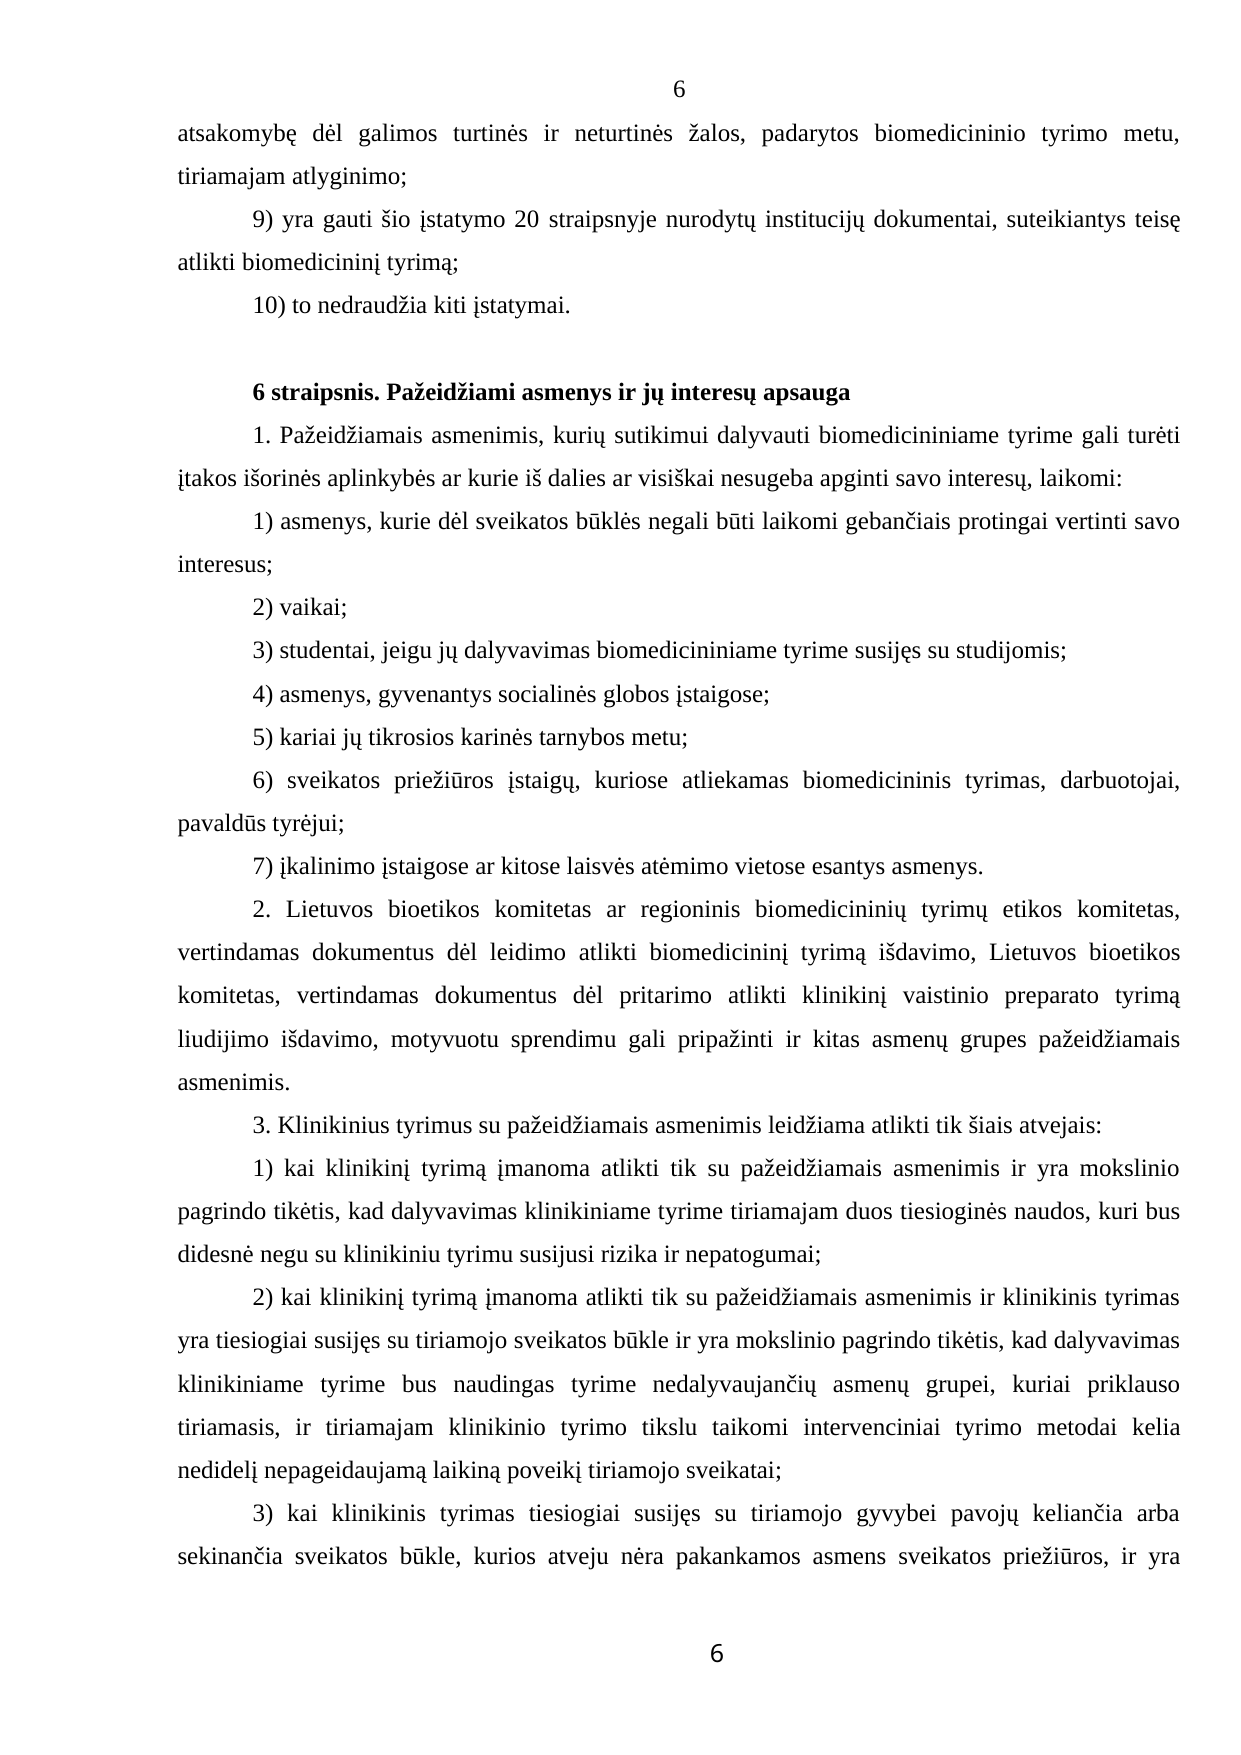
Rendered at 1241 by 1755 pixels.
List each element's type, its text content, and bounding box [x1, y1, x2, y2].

text 7) įkalinimo įstaigose ar kitose laisvės atėmimo vietose esantys asmenys. [177, 851, 1181, 880]
text 6 straipsnis. Pažeidžiami asmenys ir jų interesų apsauga [177, 377, 1181, 406]
text 9) yra gauti šio įstatymo 20 straipsnyje nurodytų institucijų dokumentai, suteikiantys teisę atlikti biomedicininį tyrimą; [177, 204, 1181, 276]
text 1) asmenys, kurie dėl sveikatos būklės negali būti laikomi gebančiais protingai vertinti savo interesus; [177, 506, 1181, 578]
text 3) studentai, jeigu jų dalyvavimas biomedicininiame tyrime susijęs su studijomis; [177, 636, 1181, 664]
text 4) asmenys, gyvenantys socialinės globos įstaigose; [177, 679, 1181, 707]
text 6) sveikatos priežiūros įstaigų, kuriose atliekamas biomedicininis tyrimas, darbuotojai, pavaldūs tyrėjui; [177, 765, 1181, 837]
text 1) kai klinikinį tyrimą įmanoma atlikti tik su pažeidžiamais asmenimis ir yra mokslinio pagrindo tikėtis, kad dalyvavimas klinikiniame tyrime tiriamajam duos tiesioginės naudos, kuri bus didesnė negu su klinikiniu tyrimu susijusi rizika ir nepatogumai; [177, 1153, 1181, 1268]
text 3. Klinikinius tyrimus su pažeidžiamais asmenimis leidžiama atlikti tik šiais atvejais: [177, 1110, 1181, 1139]
text 2) kai klinikinį tyrimą įmanoma atlikti tik su pažeidžiamais asmenimis ir klinikinis tyrimas yra tiesiogiai susijęs su tiriamojo sveikatos būkle ir yra mokslinio pagrindo tikėtis, kad dalyvavimas klinikiniame tyrime bus naudingas tyrime nedalyvaujančių asmenų grupei, kuriai priklauso tiriamasis, ir tiriamajam klinikinio tyrimo tikslu taikomi intervenciniai tyrimo metodai kelia nedidelį nepageidaujamą laikiną poveikį tiriamojo sveikatai; [177, 1282, 1181, 1484]
text 2. Lietuvos bioetikos komitetas ar regioninis biomedicininių tyrimų etikos komitetas, vertindamas dokumentus dėl leidimo atlikti biomedicininį tyrimą išdavimo, Lietuvos bioetikos komitetas, vertindamas dokumentus dėl pritarimo atlikti klinikinį vaistinio preparato tyrimą liudijimo išdavimo, motyvuotu sprendimu gali pripažinti ir kitas asmenų grupes pažeidžiamais asmenimis. [177, 894, 1181, 1096]
text 5) kariai jų tikrosios karinės tarnybos metu; [177, 722, 1181, 751]
text 3) kai klinikinis tyrimas tiesiogiai susijęs su tiriamojo gyvybei pavojų keliančia arba sekinančia sveikatos būkle, kurios atveju nėra pakankamos asmens sveikatos priežiūros, ir yra [177, 1498, 1181, 1570]
text atsakomybę dėl galimos turtinės ir neturtinės žalos, padarytos biomedicininio tyrimo metu, tiriamajam atlyginimo; [177, 118, 1181, 190]
text 10) to nedraudžia kiti įstatymai. [177, 291, 1181, 319]
text 2) vaikai; [177, 592, 1181, 621]
text 1. Pažeidžiamais asmenimis, kurių sutikimui dalyvauti biomedicininiame tyrime gali turėti įtakos išorinės aplinkybės ar kurie iš dalies ar visiškai nesugeba apginti savo interesų, laikomi: [177, 420, 1181, 492]
